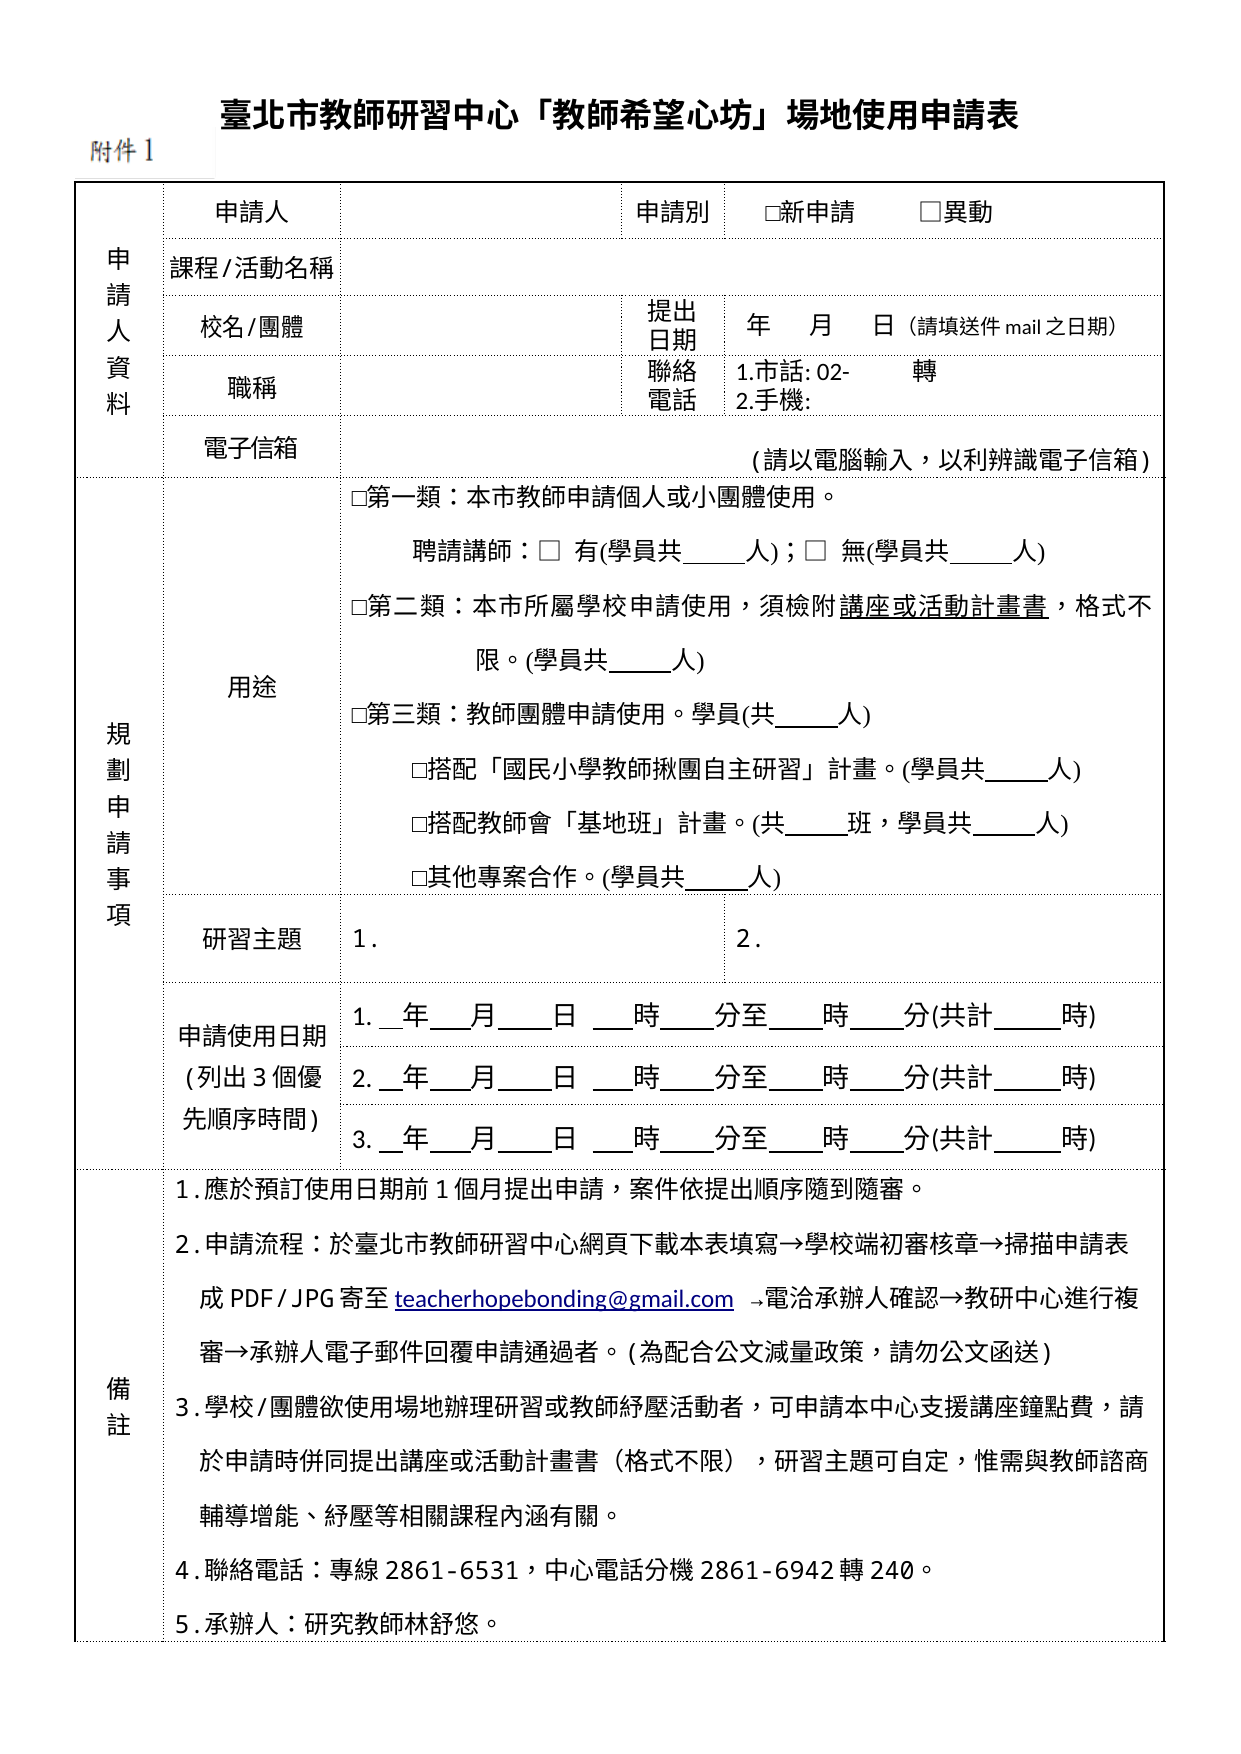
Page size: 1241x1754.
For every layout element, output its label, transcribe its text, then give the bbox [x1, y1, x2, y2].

table_header □新申請 □異動 [724, 183, 1163, 237]
table_cell 校名/團體 [163, 295, 340, 355]
picture [75, 127, 220, 181]
table_cell 備 註 [76, 1169, 163, 1641]
table_cell 提出 日期 [621, 295, 724, 355]
table_cell □第一類：本市教師申請個人或小團體使用。 聘請講師：□ 有(學員共 人)；□ 無(學員共 人) □第二類：本市所屬學校申請使用，須檢附講座或活動計畫書，格式不限。(學員共 人) □第三類：教師團體申請使用。學員(共 人) □搭配「國民小學教師揪團自主研習」計畫。(學員共 人) □搭配教師會「基地班」計畫。(共 班，學員共 人) □其他專案合作。(學員共 人) [340, 477, 1163, 894]
table_cell (請以電腦輸入，以利辨識電子信箱) [340, 415, 1163, 477]
table_cell [340, 355, 621, 415]
table_cell 申請使用日期 (列出3個優先順序時間) [163, 982, 340, 1169]
table_cell 1. 年 月 日 時 分至 時 分(共計 時) [340, 982, 1163, 1046]
table_cell 年 月 日（請填送件mail之日期） [724, 295, 1163, 355]
table_cell [340, 295, 621, 355]
table_cell [340, 238, 1163, 294]
table_cell 課程/活動名稱 [163, 238, 340, 294]
table_header 申請人 [163, 183, 340, 237]
table_cell 規 劃 申 請 事 項 [76, 477, 163, 1169]
table_cell 研習主題 [163, 894, 340, 982]
table_cell 1.應於預訂使用日期前1個月提出申請，案件依提出順序隨到隨審。 2.申請流程：於臺北市教師研習中心網頁下載本表填寫→學校端初審核章→掃描申請表成PDF/JPG寄至teacherhopebonding@gmail.com →電洽承辦人確認→教研中心進行複審→承辦人電子郵件回覆申請通過者。(為配合公文減量政策，請勿公文函送) 3.學校/團體欲使用場地辦理研習或教師紓壓活動者，可申請本中心支援講座鐘點費，請於申請時併同提出講座或活動計畫書（格式不限），研習主題可自定，惟需與教師諮商輔導增能、紓壓等相關課程內涵有關。 4.聯絡電話：專線2861-6531，中心電話分機2861-6942轉240。 5.承辦人：研究教師林舒悠。 [163, 1169, 1163, 1641]
table_cell 用途 [163, 477, 340, 894]
table_cell 3. 年 月 日 時 分至 時 分(共計 時) [340, 1104, 1163, 1169]
table_cell 2. 年 月 日 時 分至 時 分(共計 時) [340, 1046, 1163, 1104]
table_cell 1.市話: 02- 轉 2.手機: [724, 355, 1163, 415]
table_cell 2. [724, 894, 1163, 982]
table_cell 1. [340, 894, 724, 982]
table_cell 電子信箱 [163, 415, 340, 477]
table_cell 職稱 [163, 355, 340, 415]
table_header 申請別 [621, 183, 724, 237]
table_header [340, 183, 621, 237]
table_cell 聯絡 電話 [621, 355, 724, 415]
text 臺北市教師研習中心「教師希望心坊」場地使用申請表 [75, 89, 1165, 181]
table_header 申 請 人 資 料 [76, 183, 163, 477]
